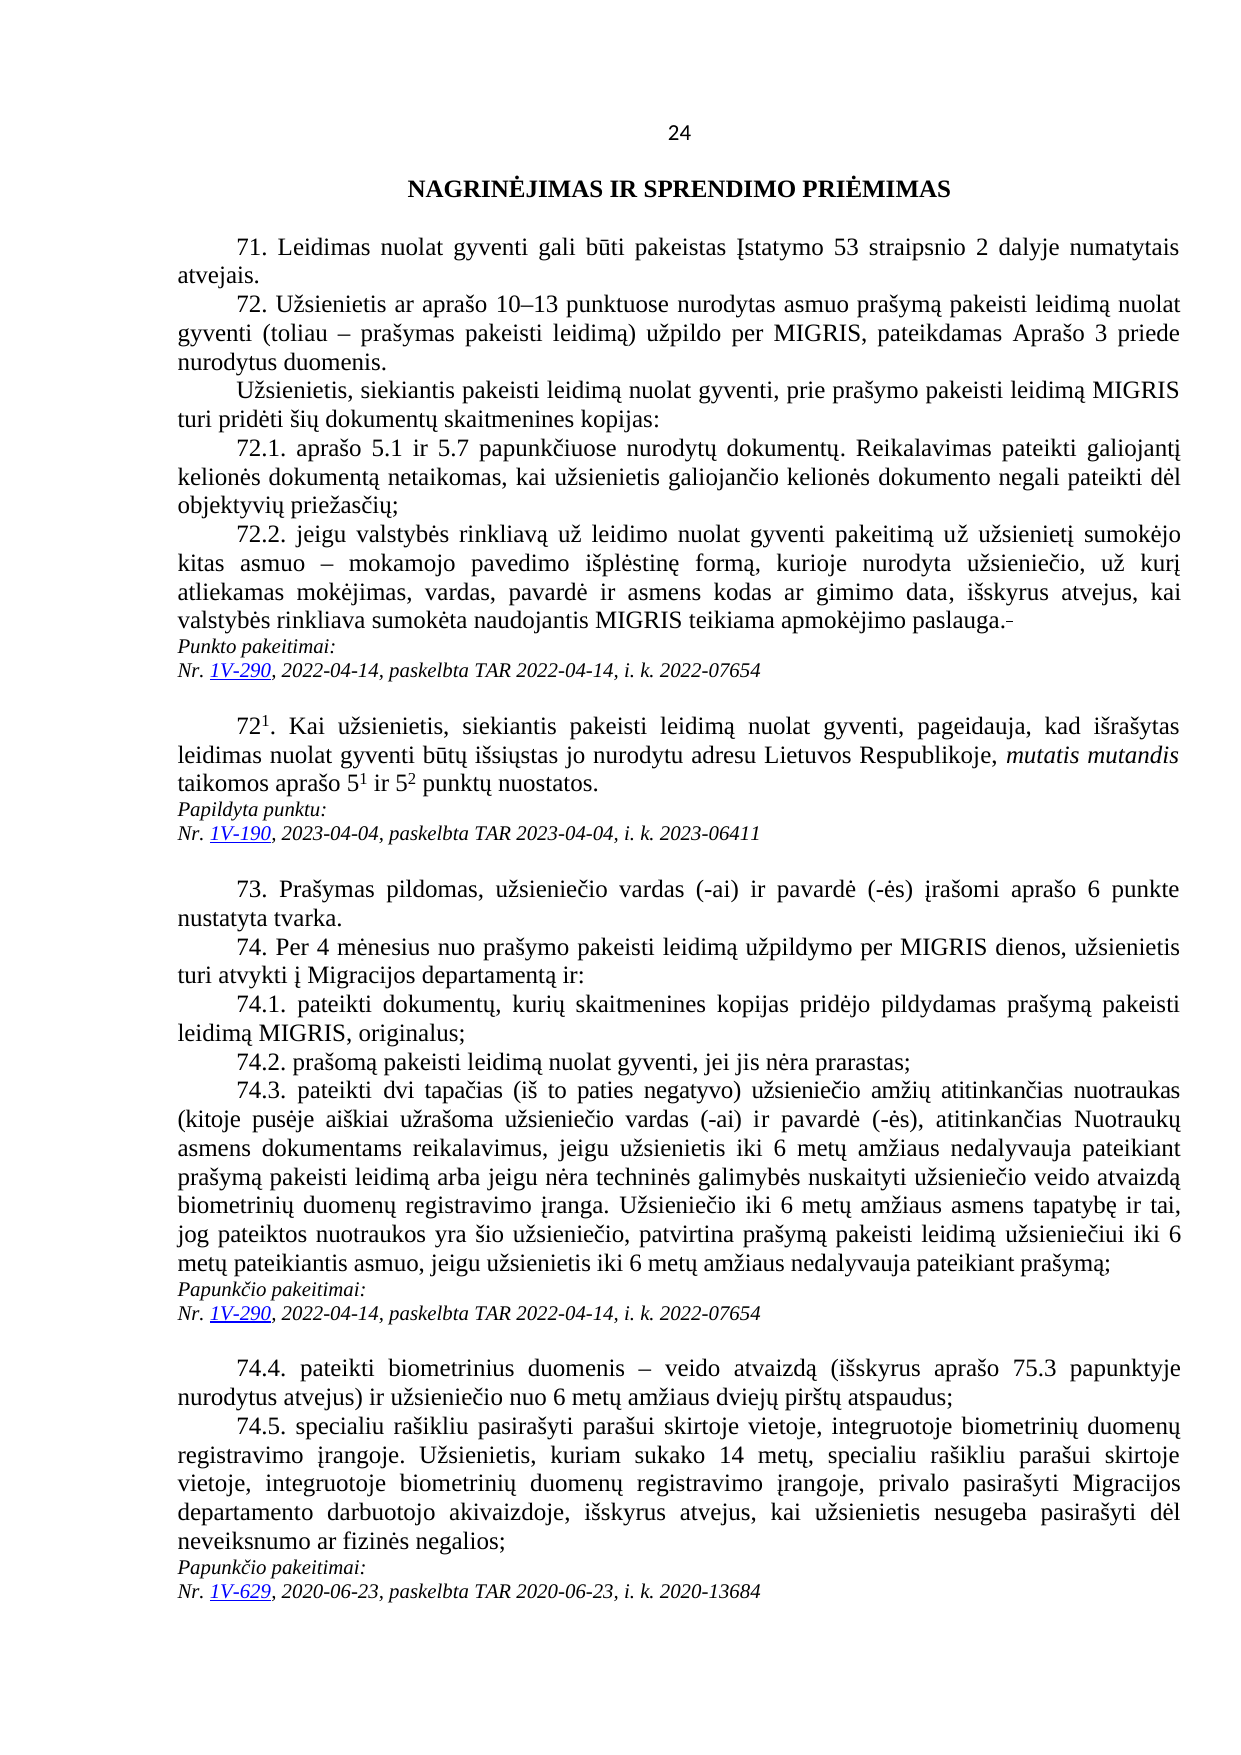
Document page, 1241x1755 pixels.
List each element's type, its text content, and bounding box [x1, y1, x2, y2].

text 72. Užsienietis ar aprašo 10–13 punktuose nurodytas asmuo prašymą pakeisti leidimą nuolat gyventi (toliau – prašymas pakeisti leidimą) užpildo per MIGRIS, pateikdamas Aprašo 3 priede nurodytus duomenis. [177, 289, 1181, 375]
text 74.1. pateikti dokumentų, kurių skaitmenines kopijas pridėjo pildydamas prašymą pakeisti leidimą MIGRIS, originalus; [177, 989, 1181, 1047]
text Nr. 1V-629, 2020-06-23, paskelbta TAR 2020-06-23, i. k. 2020-13684 [177, 1579, 1181, 1603]
text 74.5. specialiu rašikliu pasirašyti parašui skirtoje vietoje, integruotoje biometrinių duomenų registravimo įrangoje. Užsienietis, kuriam sukako 14 metų, specialiu rašikliu parašui skirtoje vietoje, integruotoje biometrinių duomenų registravimo įrangoje, privalo pasirašyti Migracijos departamento darbuotojo akivaizdoje, išskyrus atvejus, kai užsienietis nesugeba pasirašyti dėl neveiksnumo ar fizinės negalios; [177, 1411, 1181, 1555]
text Nr. 1V-290, 2022-04-14, paskelbta TAR 2022-04-14, i. k. 2022-07654 [177, 1301, 1181, 1325]
text Užsienietis, siekiantis pakeisti leidimą nuolat gyventi, prie prašymo pakeisti leidimą MIGRIS turi pridėti šių dokumentų skaitmenines kopijas: [177, 375, 1181, 433]
text Papildyta punktu: [177, 797, 1181, 821]
text 72.2. jeigu valstybės rinkliavą už leidimo nuolat gyventi pakeitimą už užsienietį sumokėjo kitas asmuo – mokamojo pavedimo išplėstinę formą, kurioje nurodyta užsieniečio, už kurį atliekamas mokėjimas, vardas, pavardė ir asmens kodas ar gimimo data, išskyrus atvejus, kai valstybės rinkliava sumokėta naudojantis MIGRIS teikiama apmokėjimo paslauga. [177, 519, 1181, 634]
text 721. Kai užsienietis, siekiantis pakeisti leidimą nuolat gyventi, pageidauja, kad išrašytas leidimas nuolat gyventi būtų išsiųstas jo nurodytu adresu Lietuvos Respublikoje, mutatis mutandis taikomos aprašo 51 ir 52 punktų nuostatos. [177, 711, 1181, 797]
text 74.2. prašomą pakeisti leidimą nuolat gyventi, jei jis nėra prarastas; [177, 1047, 1181, 1075]
text 74.3. pateikti dvi tapačias (iš to paties negatyvo) užsieniečio amžių atitinkančias nuotraukas (kitoje pusėje aiškiai užrašoma užsieniečio vardas (-ai) ir pavardė (-ės), atitinkančias Nuotraukų asmens dokumentams reikalavimus, jeigu užsienietis iki 6 metų amžiaus nedalyvauja pateikiant prašymą pakeisti leidimą arba jeigu nėra techninės galimybės nuskaityti užsieniečio veido atvaizdą biometrinių duomenų registravimo įranga. Užsieniečio iki 6 metų amžiaus asmens tapatybę ir tai, jog pateiktos nuotraukos yra šio užsieniečio, patvirtina prašymą pakeisti leidimą užsieniečiui iki 6 metų pateikiantis asmuo, jeigu užsienietis iki 6 metų amžiaus nedalyvauja pateikiant prašymą; [177, 1075, 1181, 1277]
text 71. Leidimas nuolat gyventi gali būti pakeistas Įstatymo 53 straipsnio 2 dalyje numatytais atvejais. [177, 232, 1181, 289]
text Papunkčio pakeitimai: [177, 1277, 1181, 1301]
text 73. Prašymas pildomas, užsieniečio vardas (-ai) ir pavardė (-ės) įrašomi aprašo 6 punkte nustatyta tvarka. [177, 874, 1181, 932]
text Punkto pakeitimai: [177, 634, 1181, 658]
text 72.1. aprašo 5.1 ir 5.7 papunkčiuose nurodytų dokumentų. Reikalavimas pateikti galiojantį kelionės dokumentą netaikomas, kai užsienietis galiojančio kelionės dokumento negali pateikti dėl objektyvių priežasčių; [177, 433, 1181, 519]
text Papunkčio pakeitimai: [177, 1555, 1181, 1579]
text 74. Per 4 mėnesius nuo prašymo pakeisti leidimą užpildymo per MIGRIS dienos, užsienietis turi atvykti į Migracijos departamentą ir: [177, 932, 1181, 989]
text 74.4. pateikti biometrinius duomenis – veido atvaizdą (išskyrus aprašo 75.3 papunktyje nurodytus atvejus) ir užsieniečio nuo 6 metų amžiaus dviejų pirštų atspaudus; [177, 1353, 1181, 1411]
text Nr. 1V-290, 2022-04-14, paskelbta TAR 2022-04-14, i. k. 2022-07654 [177, 658, 1181, 682]
text NAGRINĖJIMAS ir SPRENDIMO PRIĖMIMAS [177, 174, 1181, 203]
text Nr. 1V-190, 2023-04-04, paskelbta TAR 2023-04-04, i. k. 2023-06411 [177, 821, 1181, 845]
